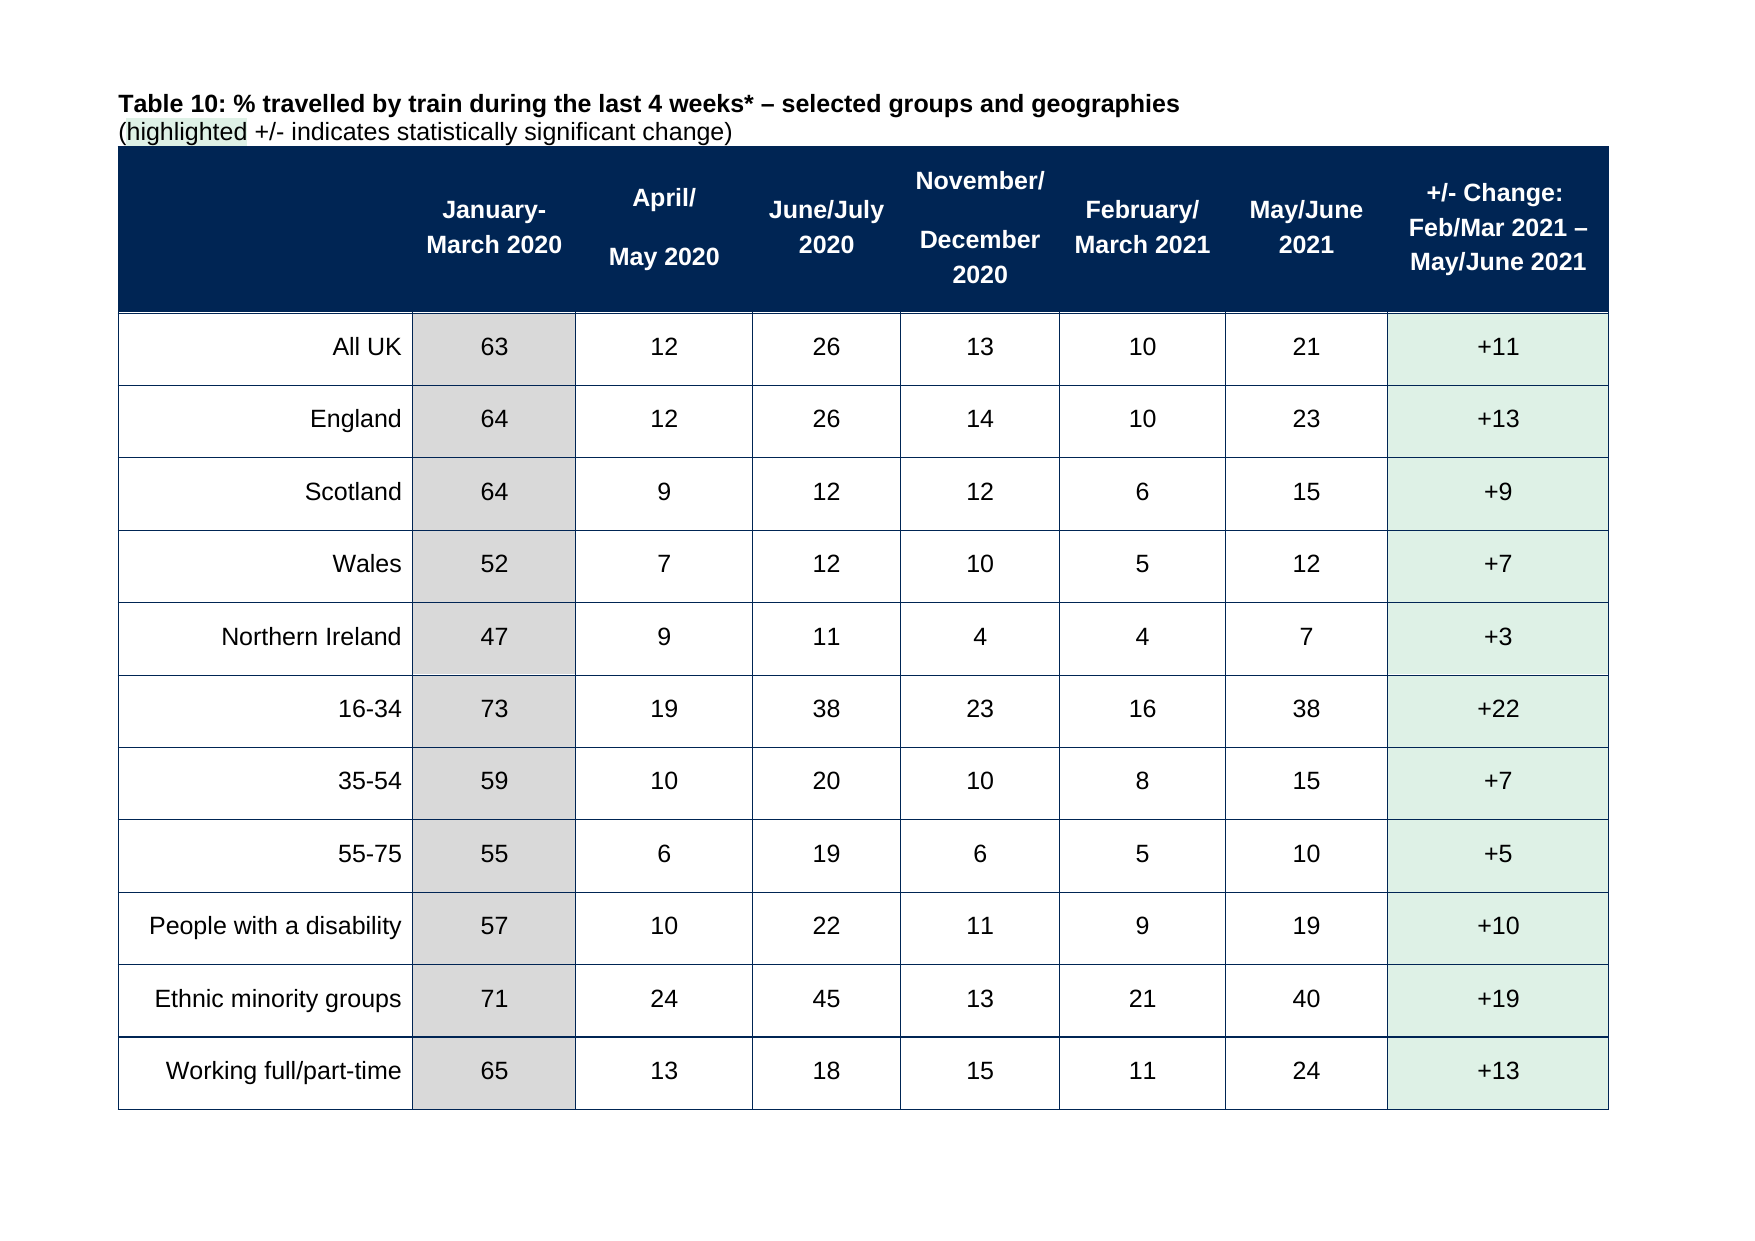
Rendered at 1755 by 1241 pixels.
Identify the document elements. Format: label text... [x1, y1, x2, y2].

table_cell 59 [413, 748, 575, 819]
table_cell 16-34 [119, 676, 412, 747]
table_cell 55 [413, 820, 575, 892]
table_header January-March 2020 [413, 147, 575, 312]
table_cell 24 [576, 965, 752, 1036]
table_cell Wales [119, 531, 412, 602]
table_cell 6 [1060, 458, 1225, 530]
table_cell 23 [901, 676, 1059, 747]
table_cell All UK [119, 314, 412, 385]
table_cell 26 [753, 314, 900, 385]
table_cell 23 [1226, 386, 1387, 457]
table_header February/ March 2021 [1060, 147, 1225, 312]
table_header June/July 2020 [753, 147, 900, 312]
table_cell 18 [753, 1038, 900, 1109]
table_cell 12 [576, 386, 752, 457]
table_cell 21 [1226, 314, 1387, 385]
table_cell +22 [1388, 676, 1608, 747]
table_cell 71 [413, 965, 575, 1036]
table_cell 19 [1226, 893, 1387, 964]
table_header +/- Change: Feb/Mar 2021 – May/June 2021 [1388, 147, 1608, 312]
table_cell 9 [576, 603, 752, 674]
table_cell 38 [1226, 676, 1387, 747]
table_cell 12 [1226, 531, 1387, 602]
table_cell 11 [901, 893, 1059, 964]
table_cell 13 [901, 314, 1059, 385]
table_cell +7 [1388, 748, 1608, 819]
table_cell 47 [413, 603, 575, 674]
text Table 10: % travelled by train during the last 4 weeks* – selected groups and geographies (highlighted +/- indicates statistically significant change) [118, 89, 1636, 146]
table_cell 4 [901, 603, 1059, 674]
table_cell 38 [753, 676, 900, 747]
table_cell 6 [576, 820, 752, 892]
table_cell 73 [413, 676, 575, 747]
table_cell 13 [576, 1038, 752, 1109]
table_cell People with a disability [119, 893, 412, 964]
table_cell 16 [1060, 676, 1225, 747]
table_cell 55-75 [119, 820, 412, 892]
table_cell 7 [1226, 603, 1387, 674]
table_cell +7 [1388, 531, 1608, 602]
table_cell 52 [413, 531, 575, 602]
table_cell 21 [1060, 965, 1225, 1036]
table_cell 14 [901, 386, 1059, 457]
table_cell 19 [753, 820, 900, 892]
table_cell 35-54 [119, 748, 412, 819]
table_cell 12 [753, 531, 900, 602]
table_cell 10 [1060, 386, 1225, 457]
table_cell +10 [1388, 893, 1608, 964]
table_cell 15 [1226, 458, 1387, 530]
table_cell 4 [1060, 603, 1225, 674]
table_cell +11 [1388, 314, 1608, 385]
table_cell 63 [413, 314, 575, 385]
table_cell 9 [1060, 893, 1225, 964]
table_cell 22 [753, 893, 900, 964]
table_cell 15 [1226, 748, 1387, 819]
table_cell Ethnic minority groups [119, 965, 412, 1036]
table_cell Scotland [119, 458, 412, 530]
table_cell 12 [576, 314, 752, 385]
table_cell +5 [1388, 820, 1608, 892]
table_cell 10 [901, 748, 1059, 819]
table_cell 64 [413, 458, 575, 530]
table_cell 40 [1226, 965, 1387, 1036]
table_cell 45 [753, 965, 900, 1036]
table_header November/ December 2020 [901, 147, 1059, 312]
table_cell 26 [753, 386, 900, 457]
table_cell 9 [576, 458, 752, 530]
table_cell 5 [1060, 820, 1225, 892]
table_cell 11 [753, 603, 900, 674]
table_cell +13 [1388, 386, 1608, 457]
table_cell 8 [1060, 748, 1225, 819]
table_cell 10 [1060, 314, 1225, 385]
table_cell 10 [576, 748, 752, 819]
table_cell 7 [576, 531, 752, 602]
table_cell 11 [1060, 1038, 1225, 1109]
table_cell 10 [1226, 820, 1387, 892]
table_header [119, 147, 412, 312]
table_cell 13 [901, 965, 1059, 1036]
table_cell 64 [413, 386, 575, 457]
table_cell Northern Ireland [119, 603, 412, 674]
table_cell 57 [413, 893, 575, 964]
table_cell 10 [576, 893, 752, 964]
table_cell 65 [413, 1038, 575, 1109]
table_cell +9 [1388, 458, 1608, 530]
table_cell England [119, 386, 412, 457]
table_cell 6 [901, 820, 1059, 892]
table_cell 5 [1060, 531, 1225, 602]
table_cell 15 [901, 1038, 1059, 1109]
table_cell 12 [901, 458, 1059, 530]
table_cell 20 [753, 748, 900, 819]
table_cell +13 [1388, 1038, 1608, 1109]
table_cell 10 [901, 531, 1059, 602]
table_cell 24 [1226, 1038, 1387, 1109]
table_cell 19 [576, 676, 752, 747]
table_cell 12 [753, 458, 900, 530]
table_header April/ May 2020 [576, 147, 752, 312]
table_cell Working full/part-time [119, 1038, 412, 1109]
table_cell +19 [1388, 965, 1608, 1036]
table_cell +3 [1388, 603, 1608, 674]
table_header May/June 2021 [1226, 147, 1387, 312]
